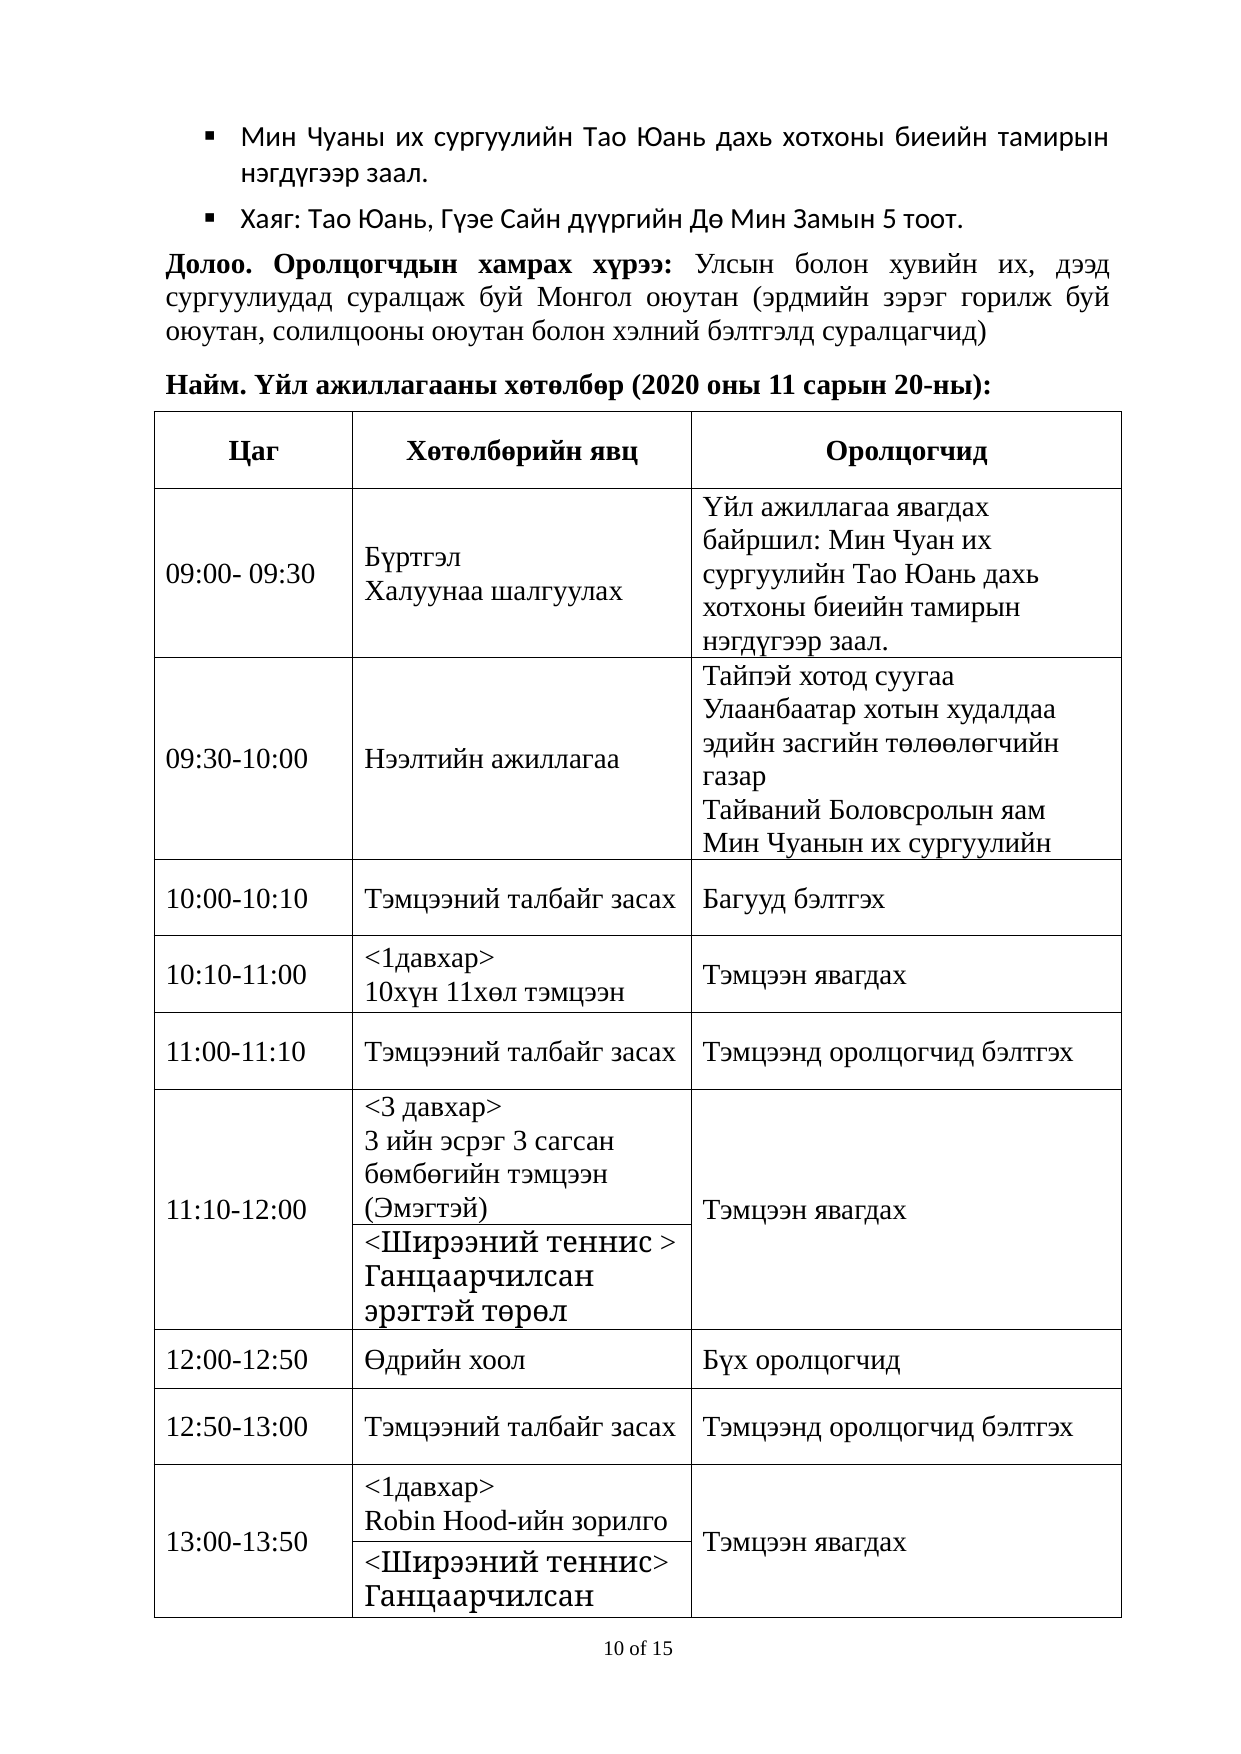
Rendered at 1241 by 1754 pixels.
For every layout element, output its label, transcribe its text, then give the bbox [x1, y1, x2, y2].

table_header Хөтөлбөрийн явц [353, 412, 691, 488]
table_cell Тэмцээний талбайг засах [353, 1389, 691, 1464]
table_cell Бүртгэл Халуунаа шалгуулах [353, 489, 691, 652]
table_cell Тэмцээн явагдах [692, 1465, 1121, 1617]
table_cell Тэмцээнд оролцогчид бэлтгэх [692, 1389, 1121, 1464]
table_cell <1давхар> Robin Hood-ийн зорилго [353, 1465, 691, 1541]
table_header Оролцогчид [692, 412, 1121, 488]
table_cell 13:00-13:50 [155, 1465, 352, 1617]
table_cell 09:00- 09:30 [155, 489, 352, 652]
table_cell <3 давхар> 3 ийн эсрэг 3 сагсан бөмбөгийн тэмцээн (Эмэгтэй) [353, 1102, 691, 1224]
table_cell 11:10-12:00 [155, 1102, 352, 1328]
table_cell Үйл ажиллагаа явагдах байршил: Мин Чуан их сургуулийн Тао Юань дахь хотхоны биеийн тамирын нэгдүгээр заал. [692, 489, 1121, 652]
list Хаяг: Тао Юань, Гүэе Сайн дүүргийн Дө Мин Замын 5 тоот. [203, 200, 1110, 235]
table_cell <Ширээний теннис > Ганцаарчилсан эрэгтэй төрөл [353, 1225, 691, 1328]
table_header Цаг [155, 412, 352, 488]
table_cell <Ширээний теннис> Ганцаарчилсан [353, 1542, 691, 1617]
table_cell Бүх оролцогчид [692, 1330, 1121, 1388]
text Долоо. Оролцогчдын хамрах хүрээ: Улсын болон хувийн их, дээд сургуулиудад суралцаж буй Монгол оюутан (эрдмийн зэрэг горилж буй оюутан, солилцооны оюутан болон хэлний бэлтгэлд суралцагчид) [165, 246, 1110, 346]
table_cell 12:00-12:50 [155, 1330, 352, 1388]
list Мин Чуаны их сургуулийн Тао Юань дахь хотхоны биеийн тамирын нэгдүгээр заал. [203, 118, 1110, 189]
text Найм. Үйл ажиллагааны хөтөлбөр (2020 оны 11 сарын 20-ны): [165, 367, 1110, 401]
table_cell Өдрийн хоол [353, 1330, 691, 1388]
table_cell 12:50-13:00 [155, 1389, 352, 1464]
table_cell Тэмцээн явагдах [692, 1102, 1121, 1328]
